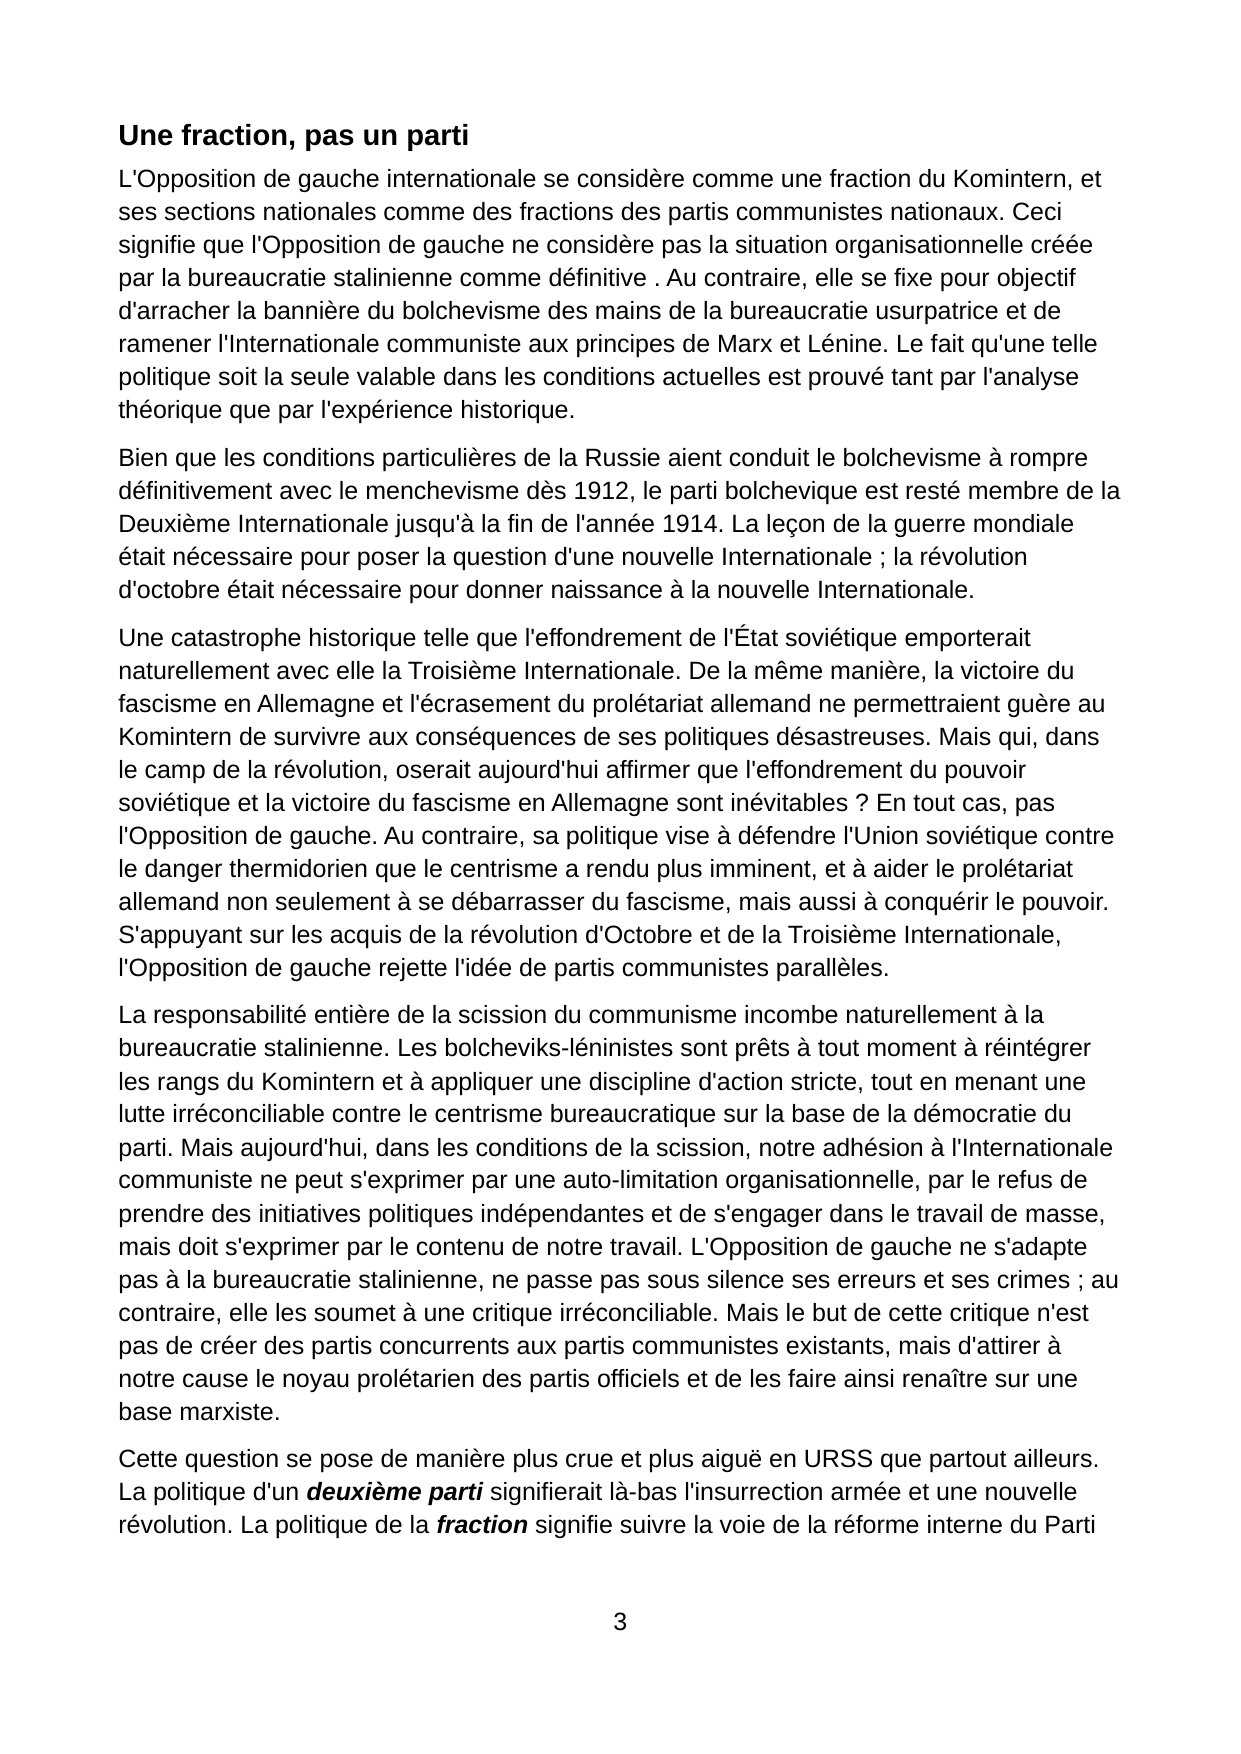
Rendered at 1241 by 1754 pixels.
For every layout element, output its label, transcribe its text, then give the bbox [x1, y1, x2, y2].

text Une catastrophe historique telle que l'effondrement de l'État soviétique emporterait naturellement avec elle la Troisième Internationale. De la même manière, la victoire du fascisme en Allemagne et l'écrasement du prolétariat allemand ne permettraient guère au Komintern de survivre aux conséquences de ses politiques désastreuses. Mais qui, dans le camp de la révolution, oserait aujourd'hui affirmer que l'effondrement du pouvoir soviétique et la victoire du fascisme en Allemagne sont inévitables ? En tout cas, pas l'Opposition de gauche. Au contraire, sa politique vise à défendre l'Union soviétique contre le danger thermidorien que le centrisme a rendu plus imminent, et à aider le prolétariat allemand non seulement à se débarrasser du fascisme, mais aussi à conquérir le pouvoir. S'appuyant sur les acquis de la révolution d'Octobre et de la Troisième Internationale, l'Opposition de gauche rejette l'idée de partis communistes parallèles. [118, 623, 1122, 982]
subtitle Une fraction, pas un parti [118, 118, 1122, 152]
text Bien que les conditions particulières de la Russie aient conduit le bolchevisme à rompre définitivement avec le menchevisme dès 1912, le parti bolchevique est resté membre de la Deuxième Internationale jusqu'à la fin de l'année 1914. La leçon de la guerre mondiale était nécessaire pour poser la question d'une nouvelle Internationale ; la révolution d'octobre était nécessaire pour donner naissance à la nouvelle Internationale. [118, 443, 1122, 604]
text La responsabilité entière de la scission du communisme incombe naturellement à la bureaucratie stalinienne. Les bolcheviks-léninistes sont prêts à tout moment à réintégrer les rangs du Komintern et à appliquer une discipline d'action stricte, tout en menant une lutte irréconciliable contre le centrisme bureaucratique sur la base de la démocratie du parti. Mais aujourd'hui, dans les conditions de la scission, notre adhésion à l'Internationale communiste ne peut s'exprimer par une auto-limitation organisationnelle, par le refus de prendre des initiatives politiques indépendantes et de s'engager dans le travail de masse, mais doit s'exprimer par le contenu de notre travail. L'Opposition de gauche ne s'adapte pas à la bureaucratie stalinienne, ne passe pas sous silence ses erreurs et ses crimes ; au contraire, elle les soumet à une critique irréconciliable. Mais le but de cette critique n'est pas de créer des partis concurrents aux partis communistes existants, mais d'attirer à notre cause le noyau prolétarien des partis officiels et de les faire ainsi renaître sur une base marxiste. [118, 1000, 1122, 1425]
text L'Opposition de gauche internationale se considère comme une fraction du Komintern, et ses sections nationales comme des fractions des partis communistes nationaux. Ceci signifie que l'Opposition de gauche ne considère pas la situation organisationnelle créée par la bureaucratie stalinienne comme définitive . Au contraire, elle se fixe pour objectif d'arracher la bannière du bolchevisme des mains de la bureaucratie usurpatrice et de ramener l'Internationale communiste aux principes de Marx et Lénine. Le fait qu'une telle politique soit la seule valable dans les conditions actuelles est prouvé tant par l'analyse théorique que par l'expérience historique. [118, 164, 1122, 424]
text Cette question se pose de manière plus crue et plus aiguë en URSS que partout ailleurs. La politique d'un deuxième parti signifierait là-bas l'insurrection armée et une nouvelle révolution. La politique de la fraction signifie suivre la voie de la réforme interne du Parti [118, 1444, 1122, 1539]
